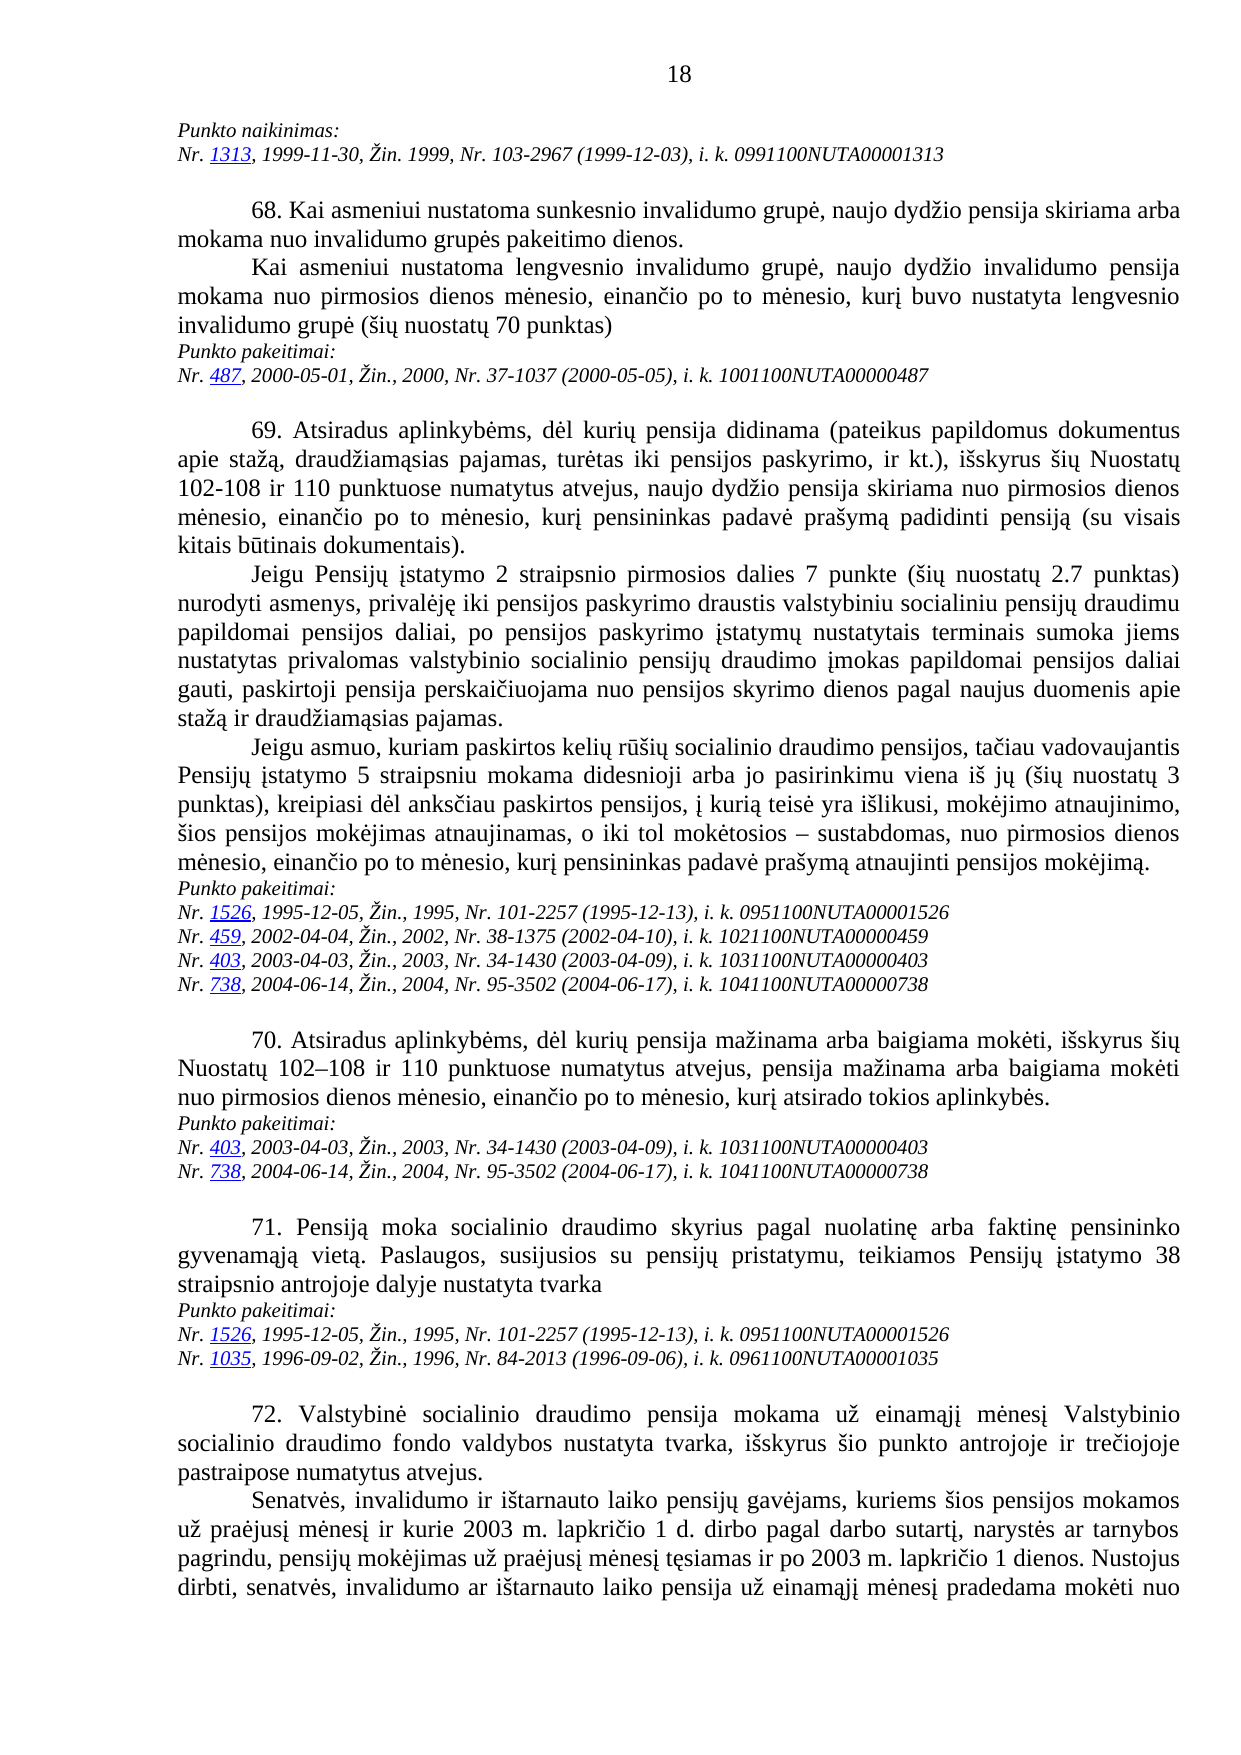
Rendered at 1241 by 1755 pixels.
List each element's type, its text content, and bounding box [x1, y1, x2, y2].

text 72. Valstybinė socialinio draudimo pensija mokama už einamąjį mėnesį Valstybinio socialinio draudimo fondo valdybos nustatyta tvarka, išskyrus šio punkto antrojoje ir trečiojoje pastraipose numatytus atvejus. [177, 1399, 1181, 1485]
text 70. Atsiradus aplinkybėms, dėl kurių pensija mažinama arba baigiama mokėti, išskyrus šių Nuostatų 102–108 ir 110 punktuose numatytus atvejus, pensija mažinama arba baigiama mokėti nuo pirmosios dienos mėnesio, einančio po to mėnesio, kurį atsirado tokios aplinkybės. [177, 1025, 1181, 1111]
text Nr. 403, 2003-04-03, Žin., 2003, Nr. 34-1430 (2003-04-09), i. k. 1031100NUTA00000403 [177, 1135, 1181, 1159]
text Jeigu Pensijų įstatymo 2 straipsnio pirmosios dalies 7 punkte (šių nuostatų 2.7 punktas) nurodyti asmenys, privalėję iki pensijos paskyrimo draustis valstybiniu socialiniu pensijų draudimu papildomai pensijos daliai, po pensijos paskyrimo įstatymų nustatytais terminais sumoka jiems nustatytas privalomas valstybinio socialinio pensijų draudimo įmokas papildomai pensijos daliai gauti, paskirtoji pensija perskaičiuojama nuo pensijos skyrimo dienos pagal naujus duomenis apie stažą ir draudžiamąsias pajamas. [177, 559, 1181, 732]
text Nr. 1035, 1996-09-02, Žin., 1996, Nr. 84-2013 (1996-09-06), i. k. 0961100NUTA00001035 [177, 1346, 1181, 1370]
text Nr. 738, 2004-06-14, Žin., 2004, Nr. 95-3502 (2004-06-17), i. k. 1041100NUTA00000738 [177, 1159, 1181, 1183]
text Punkto pakeitimai: [177, 876, 1181, 900]
text Punkto pakeitimai: [177, 339, 1181, 363]
text Nr. 1526, 1995-12-05, Žin., 1995, Nr. 101-2257 (1995-12-13), i. k. 0951100NUTA00001526 [177, 1322, 1181, 1346]
text Nr. 403, 2003-04-03, Žin., 2003, Nr. 34-1430 (2003-04-09), i. k. 1031100NUTA00000403 [177, 948, 1181, 972]
text Jeigu asmuo, kuriam paskirtos kelių rūšių socialinio draudimo pensijos, tačiau vadovaujantis Pensijų įstatymo 5 straipsniu mokama didesnioji arba jo pasirinkimu viena iš jų (šių nuostatų 3 punktas), kreipiasi dėl anksčiau paskirtos pensijos, į kurią teisė yra išlikusi, mokėjimo atnaujinimo, šios pensijos mokėjimas atnaujinamas, o iki tol mokėtosios – sustabdomas, nuo pirmosios dienos mėnesio, einančio po to mėnesio, kurį pensininkas padavė prašymą atnaujinti pensijos mokėjimą. [177, 732, 1181, 876]
text 68. Kai asmeniui nustatoma sunkesnio invalidumo grupė, naujo dydžio pensija skiriama arba mokama nuo invalidumo grupės pakeitimo dienos. [177, 195, 1181, 252]
text Nr. 738, 2004-06-14, Žin., 2004, Nr. 95-3502 (2004-06-17), i. k. 1041100NUTA00000738 [177, 972, 1181, 996]
text Nr. 459, 2002-04-04, Žin., 2002, Nr. 38-1375 (2002-04-10), i. k. 1021100NUTA00000459 [177, 924, 1181, 948]
text Punkto pakeitimai: [177, 1111, 1181, 1135]
text Kai asmeniui nustatoma lengvesnio invalidumo grupė, naujo dydžio invalidumo pensija mokama nuo pirmosios dienos mėnesio, einančio po to mėnesio, kurį buvo nustatyta lengvesnio invalidumo grupė (šių nuostatų 70 punktas) [177, 252, 1181, 339]
text Nr. 1313, 1999-11-30, Žin. 1999, Nr. 103-2967 (1999-12-03), i. k. 0991100NUTA00001313 [177, 142, 1181, 166]
text Senatvės, invalidumo ir ištarnauto laiko pensijų gavėjams, kuriems šios pensijos mokamos už praėjusį mėnesį ir kurie 2003 m. lapkričio 1 d. dirbo pagal darbo sutartį, narystės ar tarnybos pagrindu, pensijų mokėjimas už praėjusį mėnesį tęsiamas ir po 2003 m. lapkričio 1 dienos. Nustojus dirbti, senatvės, invalidumo ar ištarnauto laiko pensija už einamąjį mėnesį pradedama mokėti nuo [177, 1485, 1181, 1600]
text 71. Pensiją moka socialinio draudimo skyrius pagal nuolatinę arba faktinę pensininko gyvenamąją vietą. Paslaugos, susijusios su pensijų pristatymu, teikiamos Pensijų įstatymo 38 straipsnio antrojoje dalyje nustatyta tvarka [177, 1212, 1181, 1298]
text Nr. 487, 2000-05-01, Žin., 2000, Nr. 37-1037 (2000-05-05), i. k. 1001100NUTA00000487 [177, 363, 1181, 387]
text Punkto naikinimas: [177, 118, 1181, 142]
text Nr. 1526, 1995-12-05, Žin., 1995, Nr. 101-2257 (1995-12-13), i. k. 0951100NUTA00001526 [177, 900, 1181, 924]
text 69. Atsiradus aplinkybėms, dėl kurių pensija didinama (pateikus papildomus dokumentus apie stažą, draudžiamąsias pajamas, turėtas iki pensijos paskyrimo, ir kt.), išskyrus šių Nuostatų 102-108 ir 110 punktuose numatytus atvejus, naujo dydžio pensija skiriama nuo pirmosios dienos mėnesio, einančio po to mėnesio, kurį pensininkas padavė prašymą padidinti pensiją (su visais kitais būtinais dokumentais). [177, 416, 1181, 559]
text Punkto pakeitimai: [177, 1298, 1181, 1322]
